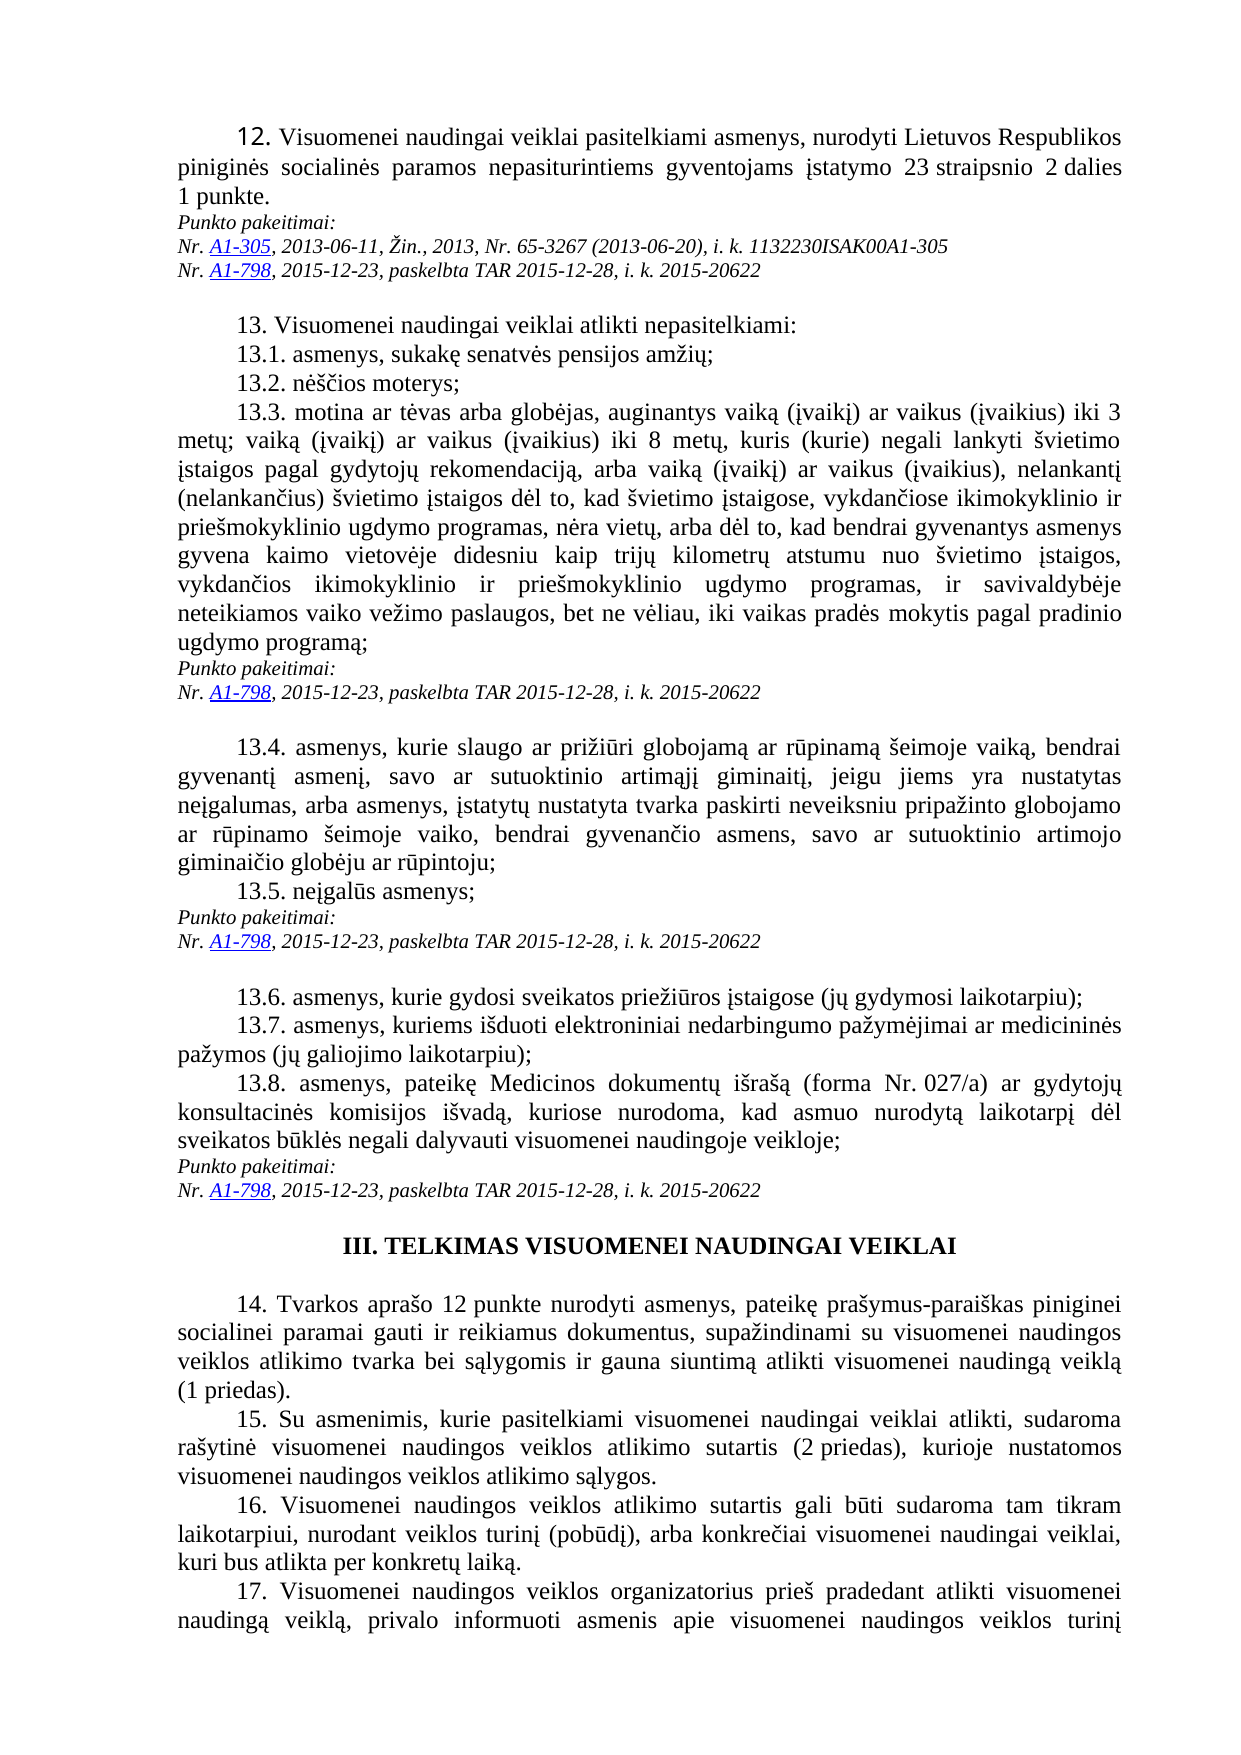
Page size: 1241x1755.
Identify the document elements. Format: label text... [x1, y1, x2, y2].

text 13.5. neįgalūs asmenys; [177, 876, 1122, 905]
text 13.1. asmenys, sukakę senatvės pensijos amžių; [177, 339, 1122, 368]
text Nr. A1-798, 2015-12-23, paskelbta TAR 2015-12-28, i. k. 2015-20622 [177, 258, 1122, 282]
text 13.6. asmenys, kurie gydosi sveikatos priežiūros įstaigose (jų gydymosi laikotarpiu); [177, 982, 1122, 1011]
text 15. Su asmenimis, kurie pasitelkiami visuomenei naudingai veiklai atlikti, sudaroma rašytinė visuomenei naudingos veiklos atlikimo sutartis (2 priedas), kurioje nustatomos visuomenei naudingos veiklos atlikimo sąlygos. [177, 1404, 1122, 1490]
text 12. Visuomenei naudingai veiklai pasitelkiami asmenys, nurodyti Lietuvos Respublikos piniginės socialinės paramos nepasiturintiems gyventojams įstatymo 23 straipsnio 2 dalies 1 punkte. [177, 118, 1122, 210]
text 13. Visuomenei naudingai veiklai atlikti nepasitelkiami: [177, 311, 1122, 339]
text 13.2. nėščios moterys; [177, 368, 1122, 397]
text Nr. A1-798, 2015-12-23, paskelbta TAR 2015-12-28, i. k. 2015-20622 [177, 1178, 1122, 1202]
text 13.7. asmenys, kuriems išduoti elektroniniai nedarbingumo pažymėjimai ar medicininės pažymos (jų galiojimo laikotarpiu); [177, 1011, 1122, 1068]
text Nr. A1-798, 2015-12-23, paskelbta TAR 2015-12-28, i. k. 2015-20622 [177, 680, 1122, 704]
text Punkto pakeitimai: [177, 656, 1122, 680]
text Nr. A1-305, 2013-06-11, Žin., 2013, Nr. 65-3267 (2013-06-20), i. k. 1132230ISAK00A1-305 [177, 234, 1122, 258]
text Punkto pakeitimai: [177, 210, 1122, 234]
text III. TELKIMAS VISUOMENEI NAUDINGAI VEIKLAI [177, 1231, 1122, 1260]
text 17. Visuomenei naudingos veiklos organizatorius prieš pradedant atlikti visuomenei naudingą veiklą, privalo informuoti asmenis apie visuomenei naudingos veiklos turinį [177, 1576, 1122, 1634]
text 14. Tvarkos aprašo 12 punkte nurodyti asmenys, pateikę prašymus-paraiškas piniginei socialinei paramai gauti ir reikiamus dokumentus, supažindinami su visuomenei naudingos veiklos atlikimo tvarka bei sąlygomis ir gauna siuntimą atlikti visuomenei naudingą veiklą (1 priedas). [177, 1289, 1122, 1404]
text 13.3. motina ar tėvas arba globėjas, auginantys vaiką (įvaikį) ar vaikus (įvaikius) iki 3 metų; vaiką (įvaikį) ar vaikus (įvaikius) iki 8 metų, kuris (kurie) negali lankyti švietimo įstaigos pagal gydytojų rekomendaciją, arba vaiką (įvaikį) ar vaikus (įvaikius), nelankantį (nelankančius) švietimo įstaigos dėl to, kad švietimo įstaigose, vykdančiose ikimokyklinio ir priešmokyklinio ugdymo programas, nėra vietų, arba dėl to, kad bendrai gyvenantys asmenys gyvena kaimo vietovėje didesniu kaip trijų kilometrų atstumu nuo švietimo įstaigos, vykdančios ikimokyklinio ir priešmokyklinio ugdymo programas, ir savivaldybėje neteikiamos vaiko vežimo paslaugos, bet ne vėliau, iki vaikas pradės mokytis pagal pradinio ugdymo programą; [177, 397, 1122, 656]
text Punkto pakeitimai: [177, 1154, 1122, 1178]
text Punkto pakeitimai: [177, 905, 1122, 929]
text 13.8. asmenys, pateikę Medicinos dokumentų išrašą (forma Nr. 027/a) ar gydytojų konsultacinės komisijos išvadą, kuriose nurodoma, kad asmuo nurodytą laikotarpį dėl sveikatos būklės negali dalyvauti visuomenei naudingoje veikloje; [177, 1068, 1122, 1154]
text 16. Visuomenei naudingos veiklos atlikimo sutartis gali būti sudaroma tam tikram laikotarpiui, nurodant veiklos turinį (pobūdį), arba konkrečiai visuomenei naudingai veiklai, kuri bus atlikta per konkretų laiką. [177, 1490, 1122, 1576]
text 13.4. asmenys, kurie slaugo ar prižiūri globojamą ar rūpinamą šeimoje vaiką, bendrai gyvenantį asmenį, savo ar sutuoktinio artimąjį giminaitį, jeigu jiems yra nustatytas neįgalumas, arba asmenys, įstatytų nustatyta tvarka paskirti neveiksniu pripažinto globojamo ar rūpinamo šeimoje vaiko, bendrai gyvenančio asmens, savo ar sutuoktinio artimojo giminaičio globėju ar rūpintoju; [177, 732, 1122, 876]
text Nr. A1-798, 2015-12-23, paskelbta TAR 2015-12-28, i. k. 2015-20622 [177, 929, 1122, 953]
